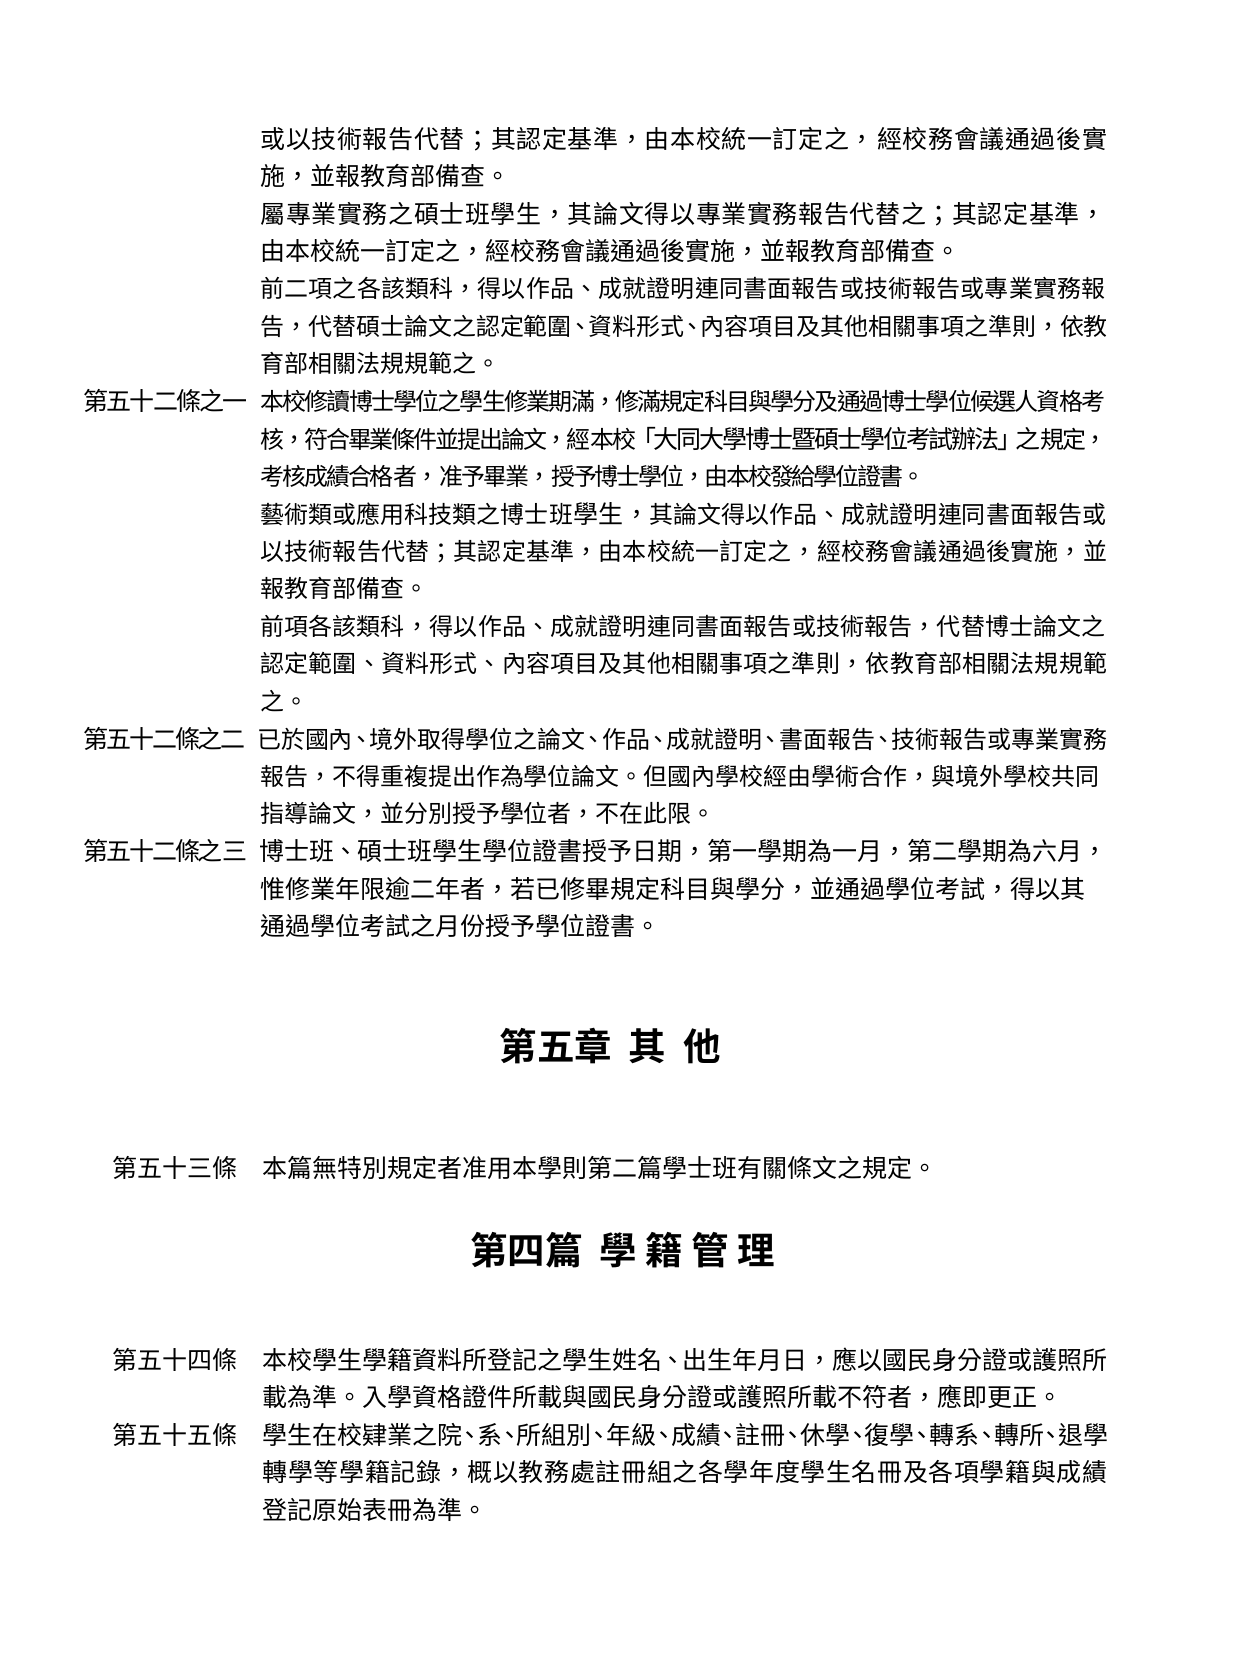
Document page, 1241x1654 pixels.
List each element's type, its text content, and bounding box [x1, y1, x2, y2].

list 或以技術報告代替；其認定基準，由本校統一訂定之，經校務會議通過後實施，並報教育部備查。 [260, 119, 1107, 194]
text 第五十二條之三 博士班、碩士班學生學位證書授予日期，第一學期為一月，第二學期為六月，惟修業年限逾二年者，若已修畢規定科目與學分，並通過學位考試，得以其通過學位考試之月份授予學位證書。 [83, 831, 1107, 944]
text 第五十二條之一 本校修讀博士學位之學生修業期滿，修滿規定科目與學分及通過博士學位候選人資格考核，符合畢業條件並提出論文，經本校「大同大學博士暨碩士學位考試辦法」之規定，考核成績合格者，准予畢業，授予博士學位，由本校發給學位證書。 [83, 381, 1107, 494]
text 前項各該類科，得以作品、成就證明連同書面報告或技術報告，代替博士論文之認定範圍、資料形式、內容項目及其他相關事項之準則，依教育部相關法規規範之。 [260, 606, 1107, 719]
list 學生在校肄業之院、系、所組別、年級、成績、註冊、休學、復學、轉系、轉所、退學、轉學等學籍記錄，概以教務處註冊組之各學年度學生名冊及各項學籍與成績登記原始表冊為準。 [112, 1415, 1107, 1527]
subtitle 第五章 其 他 [112, 1006, 1107, 1081]
text 屬專業實務之碩士班學生，其論文得以專業實務報告代替之；其認定基準，由本校統一訂定之，經校務會議通過後實施，並報教育部備查。 [260, 194, 1107, 269]
list 本篇無特別規定者准用本學則第二篇學士班有關條文之規定。 [112, 1148, 1107, 1185]
text 第五十二條之二 已於國內、境外取得學位之論文、作品、成就證明、書面報告、技術報告或專業實務報告，不得重複提出作為學位論文。但國內學校經由學術合作，與境外學校共同指導論文，並分別授予學位者，不在此限。 [83, 719, 1107, 831]
list 本校學生學籍資料所登記之學生姓名、出生年月日，應以國民身分證或護照所載為準。入學資格證件所載與國民身分證或護照所載不符者，應即更正。 [112, 1340, 1107, 1415]
subtitle 第四篇 學 籍 管 理 [137, 1210, 1107, 1285]
text 前二項之各該類科，得以作品、成就證明連同書面報告或技術報告或專業實務報告，代替碩士論文之認定範圍、資料形式、內容項目及其他相關事項之準則，依教育部相關法規規範之。 [260, 269, 1107, 381]
text 藝術類或應用科技類之博士班學生，其論文得以作品、成就證明連同書面報告或以技術報告代替；其認定基準，由本校統一訂定之，經校務會議通過後實施，並報教育部備查。 [260, 494, 1107, 606]
